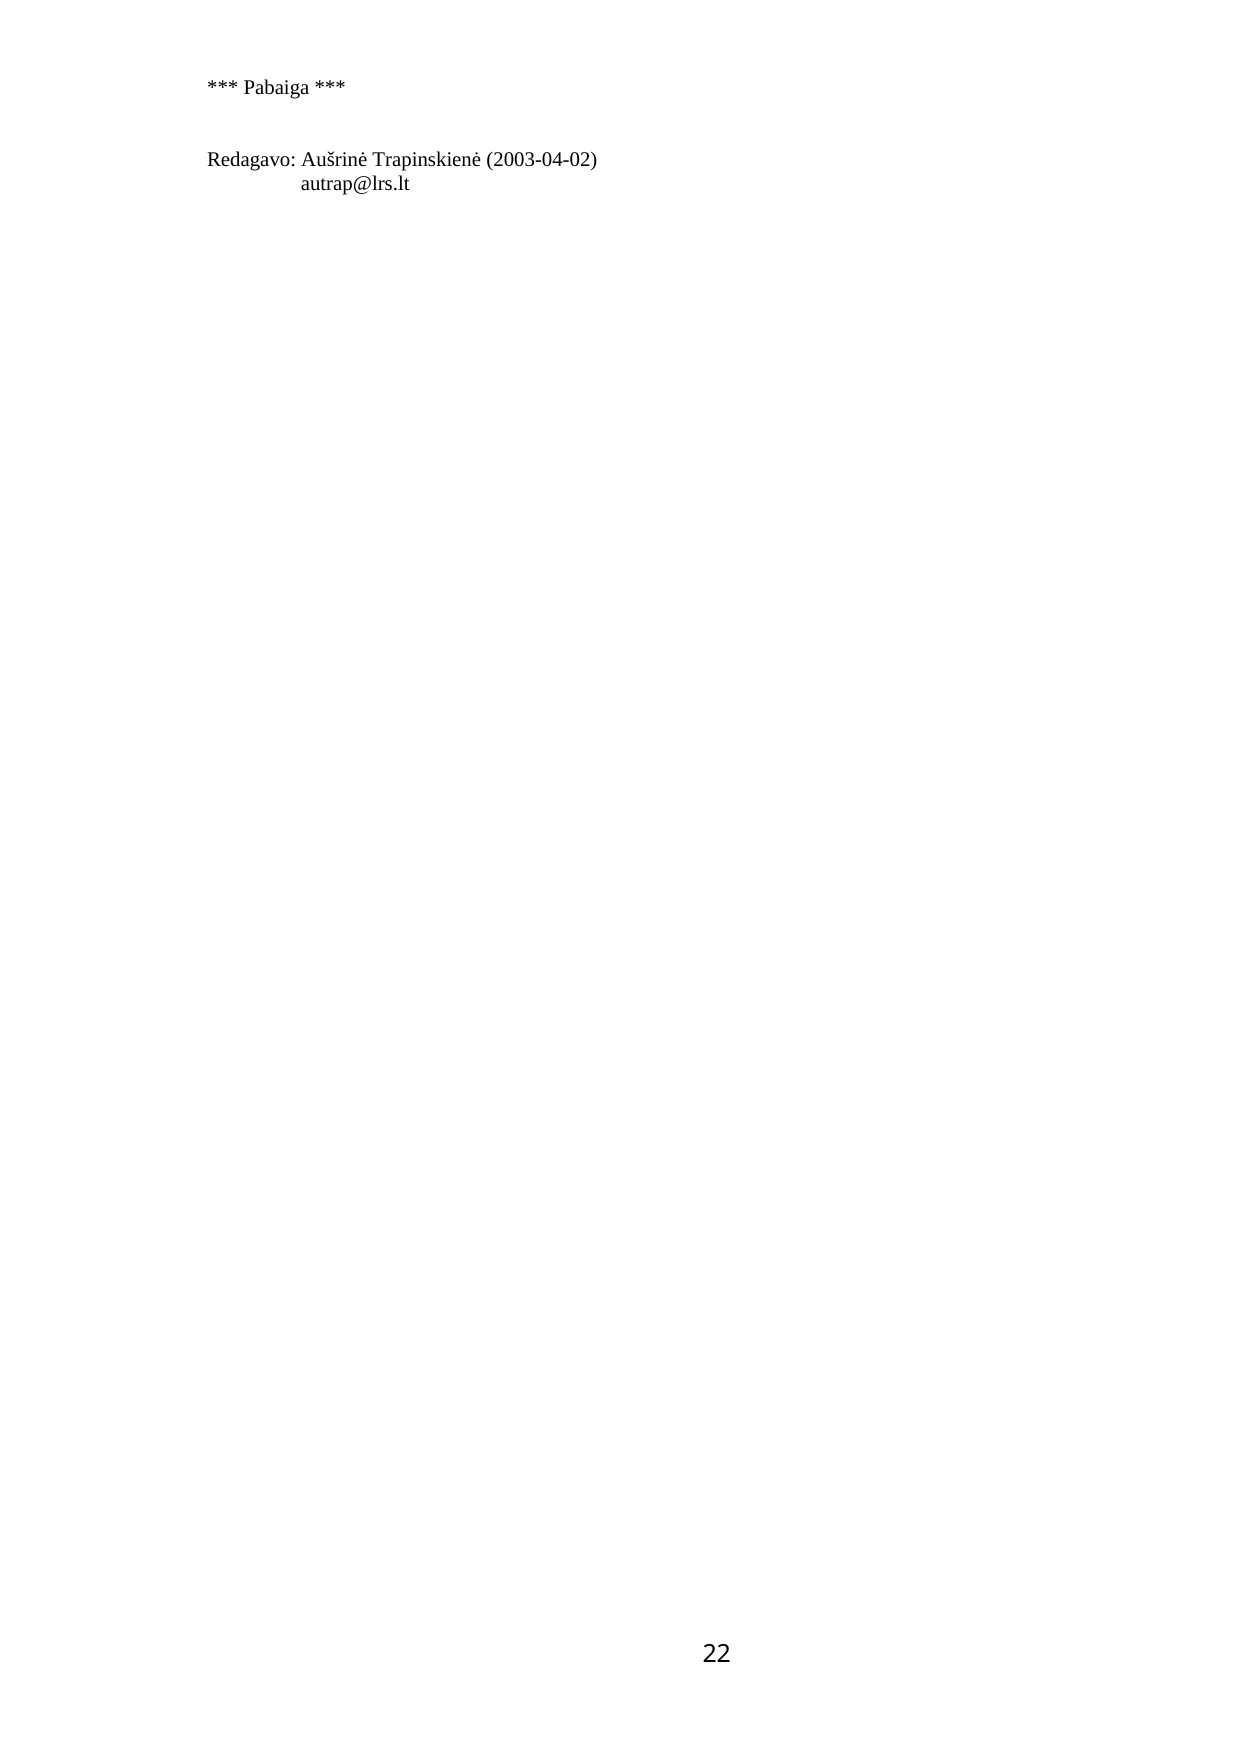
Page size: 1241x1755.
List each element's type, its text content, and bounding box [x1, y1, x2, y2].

text autrap@lrs.lt [207, 171, 1152, 195]
text Redagavo: Aušrinė Trapinskienė (2003-04-02) [207, 147, 1152, 171]
text *** Pabaiga *** [207, 75, 1152, 99]
